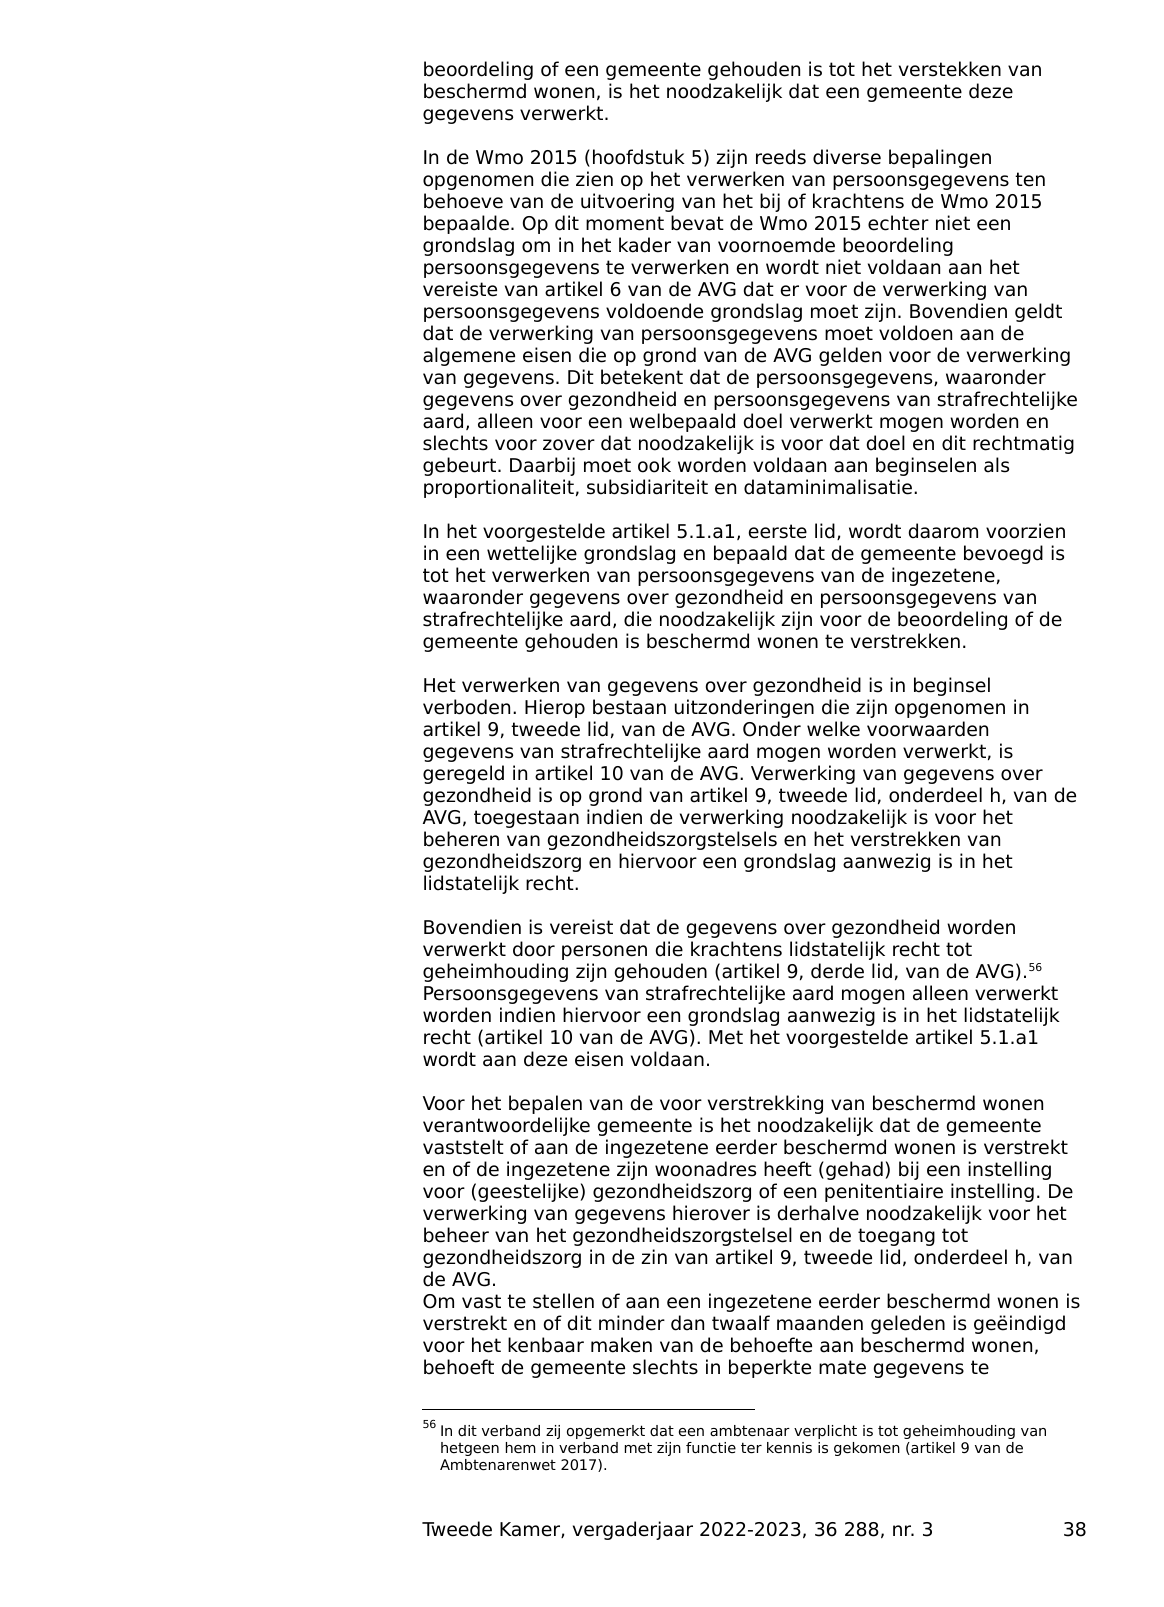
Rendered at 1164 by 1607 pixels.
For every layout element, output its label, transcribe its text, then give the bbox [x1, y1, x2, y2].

text In dit verband zij opgemerkt dat een ambtenaar verplicht is tot geheimhouding van hetgeen hem in verband met zijn functie ter kennis is gekomen (artikel 9 van de Ambtenarenwet 2017). [422, 1418, 1087, 1474]
text In de Wmo 2015 (hoofdstuk 5) zijn reeds diverse bepalingen opgenomen die zien op het verwerken van persoonsgegevens ten behoeve van de uitvoering van het bij of krachtens de Wmo 2015 bepaalde. Op dit moment bevat de Wmo 2015 echter niet een grondslag om in het kader van voornoemde beoordeling persoonsgegevens te verwerken en wordt niet voldaan aan het vereiste van artikel 6 van de AVG dat er voor de verwerking van persoonsgegevens voldoende grondslag moet zijn. Bovendien geldt dat de verwerking van persoonsgegevens moet voldoen aan de algemene eisen die op grond van de AVG gelden voor de verwerking van gegevens. Dit betekent dat de persoonsgegevens, waaronder gegevens over gezondheid en persoonsgegevens van strafrechtelijke aard, alleen voor een welbepaald doel verwerkt mogen worden en slechts voor zover dat noodzakelijk is voor dat doel en dit rechtmatig gebeurt. Daarbij moet ook worden voldaan aan beginselen als proportionaliteit, subsidiariteit en dataminimalisatie. [422, 147, 1087, 499]
text In het voorgestelde artikel 5.1.a1, eerste lid, wordt daarom voorzien in een wettelijke grondslag en bepaald dat de gemeente bevoegd is tot het verwerken van persoonsgegevens van de ingezetene, waaronder gegevens over gezondheid en persoonsgegevens van strafrechtelijke aard, die noodzakelijk zijn voor de beoordeling of de gemeente gehouden is beschermd wonen te verstrekken. [422, 521, 1087, 653]
text Bovendien is vereist dat de gegevens over gezondheid worden verwerkt door personen die krachtens lidstatelijk recht tot geheimhouding zijn gehouden (artikel 9, derde lid, van de AVG). Persoonsgegevens van strafrechtelijke aard mogen alleen verwerkt worden indien hiervoor een grondslag aanwezig is in het lidstatelijk recht (artikel 10 van de AVG). Met het voorgestelde artikel 5.1.a1 wordt aan deze eisen voldaan. [422, 917, 1087, 1071]
text beoordeling of een gemeente gehouden is tot het verstekken van beschermd wonen, is het noodzakelijk dat een gemeente deze gegevens verwerkt. [422, 59, 1087, 125]
text Het verwerken van gegevens over gezondheid is in beginsel verboden. Hierop bestaan uitzonderingen die zijn opgenomen in artikel 9, tweede lid, van de AVG. Onder welke voorwaarden gegevens van strafrechtelijke aard mogen worden verwerkt, is geregeld in artikel 10 van de AVG. Verwerking van gegevens over gezondheid is op grond van artikel 9, tweede lid, onderdeel h, van de AVG, toegestaan indien de verwerking noodzakelijk is voor het beheren van gezondheidszorgstelsels en het verstrekken van gezondheidszorg en hiervoor een grondslag aanwezig is in het lidstatelijk recht. [422, 675, 1087, 895]
text Voor het bepalen van de voor verstrekking van beschermd wonen verantwoordelijke gemeente is het noodzakelijk dat de gemeente vaststelt of aan de ingezetene eerder beschermd wonen is verstrekt en of de ingezetene zijn woonadres heeft (gehad) bij een instelling voor (geestelijke) gezondheidszorg of een penitentiaire instelling. De verwerking van gegevens hierover is derhalve noodzakelijk voor het beheer van het gezondheidszorgstelsel en de toegang tot gezondheidszorg in de zin van artikel 9, tweede lid, onderdeel h, van de AVG. [422, 1093, 1087, 1291]
text Om vast te stellen of aan een ingezetene eerder beschermd wonen is verstrekt en of dit minder dan twaalf maanden geleden is geëindigd voor het kenbaar maken van de behoefte aan beschermd wonen, behoeft de gemeente slechts in beperkte mate gegevens te [422, 1291, 1087, 1379]
